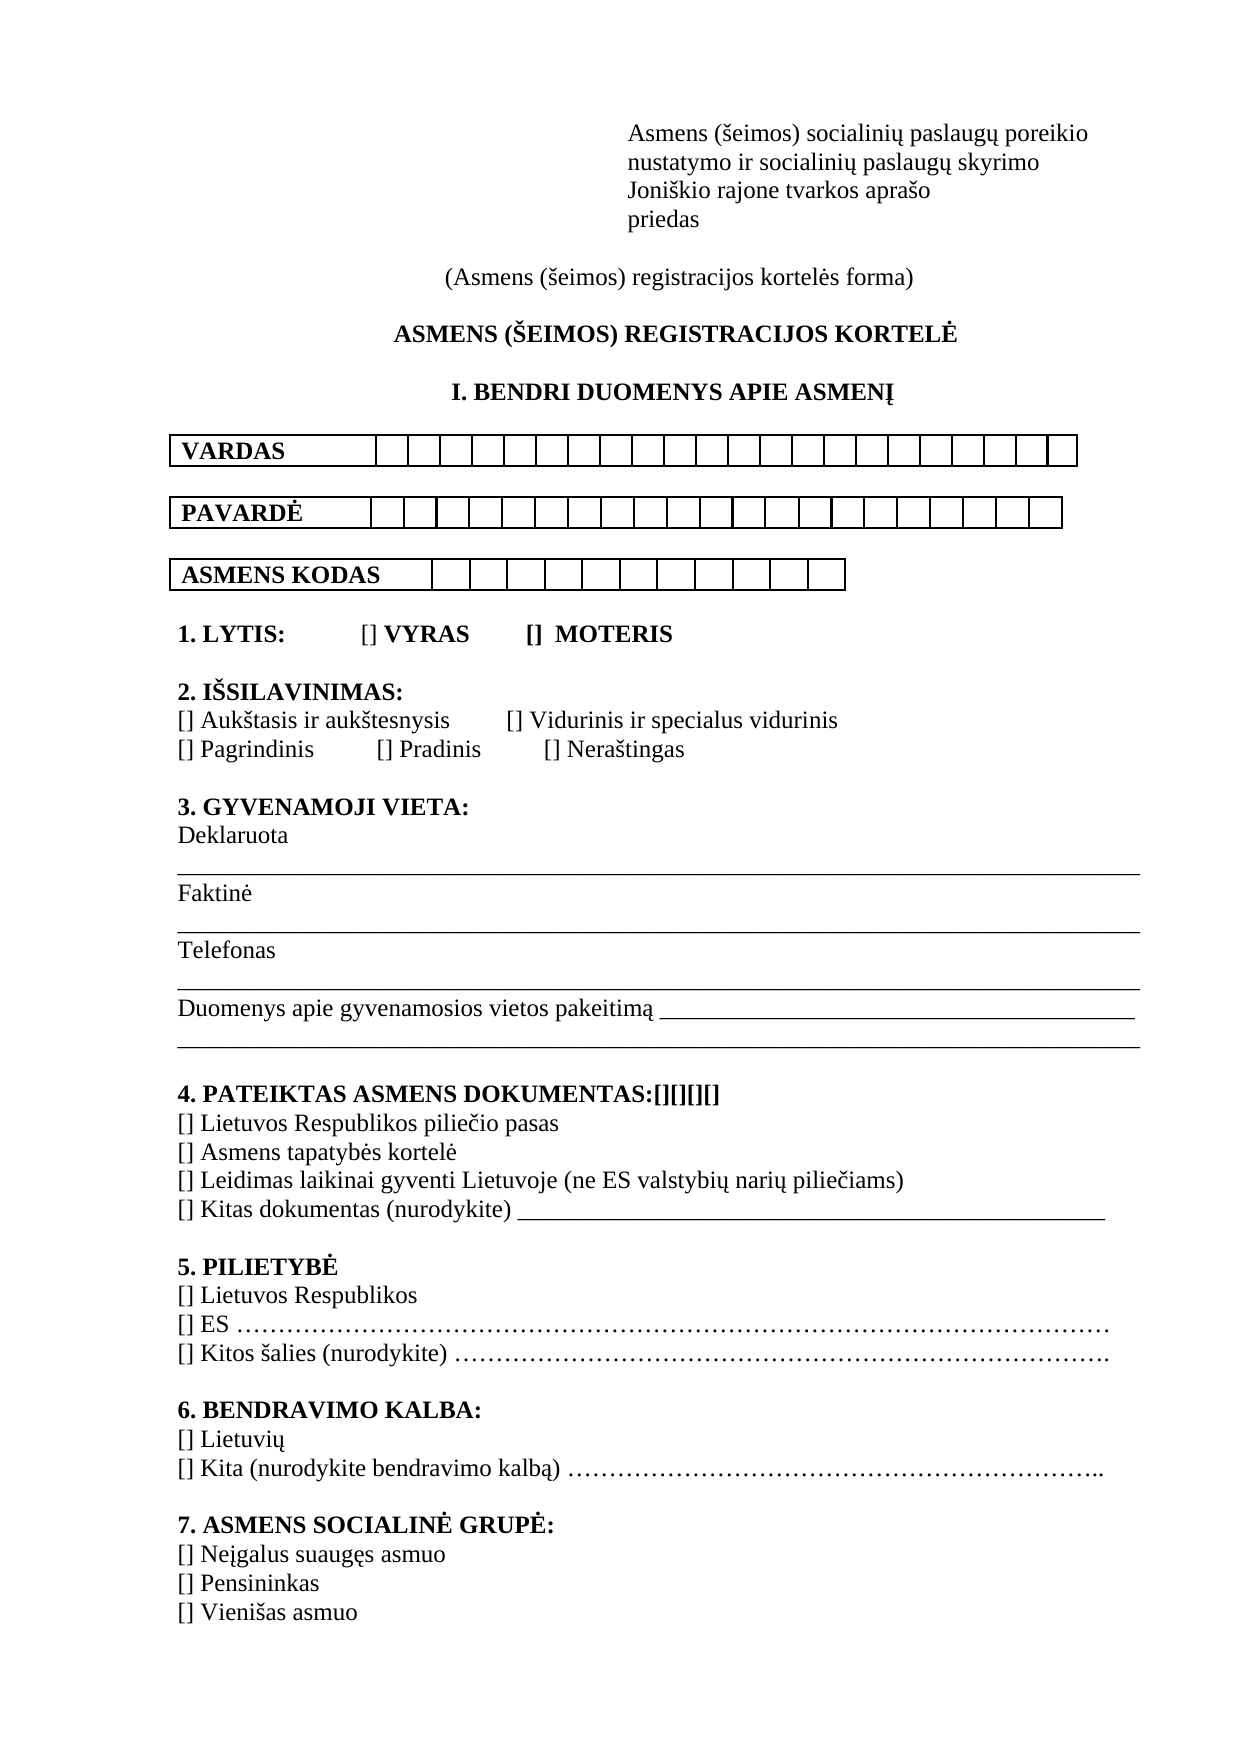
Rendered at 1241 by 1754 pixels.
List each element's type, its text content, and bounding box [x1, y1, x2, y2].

table_header [569, 436, 599, 465]
table_header [635, 498, 666, 527]
table_header [833, 498, 863, 527]
table_header [602, 498, 633, 527]
text Telefonas _____________________________________________________________________________ [177, 936, 1181, 993]
text _____________________________________________________________________________ [177, 1022, 1181, 1051]
text [] Lietuvių [177, 1424, 1181, 1453]
table_header [658, 560, 694, 588]
text [] Neįgalus suaugęs asmuo [177, 1539, 1181, 1568]
text [] Pagrindinis [] Pradinis [] Neraštingas [177, 734, 1181, 763]
table_header [964, 498, 995, 527]
table_header [889, 436, 919, 465]
text [] Lietuvos Respublikos [177, 1281, 1181, 1309]
text ASMENS (ŠEIMOS) REGISTRACIJOS KORTELĖ [177, 319, 1181, 348]
table_header [734, 560, 769, 588]
table_header [921, 436, 951, 465]
table_header [898, 498, 929, 527]
table_header [471, 560, 506, 588]
text [] Kitos šalies (nurodykite) ……………………………………………………………………. [177, 1338, 1181, 1367]
table_header [633, 436, 663, 465]
table_header [601, 436, 631, 465]
table_header [985, 436, 1015, 465]
text [] ES …………………………………………………………………………………………… [177, 1309, 1181, 1338]
table_header [771, 560, 807, 588]
table_header [503, 498, 534, 527]
table_header VARDAS [171, 436, 375, 465]
text 3. Gyvenamoji vieta: [177, 792, 1181, 821]
table_header [668, 498, 699, 527]
table_header [438, 498, 468, 527]
text priedas [627, 204, 1181, 233]
table_header PAVARDĖ [171, 498, 370, 527]
table_header [508, 560, 544, 588]
text [] Asmens tapatybės kortelė [177, 1137, 1181, 1166]
table_header [1049, 436, 1076, 465]
text [] Lietuvos Respublikos piliečio pasas [177, 1108, 1181, 1137]
table_header [793, 436, 823, 465]
table_header [696, 560, 732, 588]
text 1. Lytis: [] Vyras [] Moteris [177, 619, 1181, 648]
text [] Aukštasis ir aukštesnysis [] Vidurinis ir specialus vidurinis [177, 706, 1181, 734]
table_header [470, 498, 501, 527]
table_header [953, 436, 983, 465]
table_header [865, 498, 896, 527]
table_header [569, 498, 600, 527]
text 5. Pilietybė [177, 1252, 1181, 1281]
table_header [537, 436, 567, 465]
text Deklaruota _____________________________________________________________________________ [177, 821, 1181, 878]
table_header [697, 436, 727, 465]
table_header [761, 436, 791, 465]
text [] Vienišas asmuo [177, 1597, 1181, 1626]
table_header [405, 498, 435, 527]
table_header [409, 436, 439, 465]
table_header [372, 498, 403, 527]
table_header [473, 436, 503, 465]
table_header [997, 498, 1028, 527]
table_header [665, 436, 695, 465]
table_header [621, 560, 656, 588]
table_header [800, 498, 830, 527]
text Joniškio rajone tvarkos aprašo [627, 176, 1181, 204]
table_header [377, 436, 407, 465]
text 4. Pateiktas asmens dokumentas:[][][][] [177, 1079, 1181, 1108]
table_header [441, 436, 471, 465]
text 2. Išsilavinimas: [177, 677, 1181, 706]
table_header [583, 560, 619, 588]
table_header [857, 436, 887, 465]
text (Asmens (šeimos) registracijos kortelės forma) [177, 262, 1181, 291]
table_header [809, 560, 844, 588]
table_header [766, 498, 798, 527]
text nustatymo ir socialinių paslaugų skyrimo [627, 147, 1181, 176]
text [] Kita (nurodykite bendravimo kalbą) ……………………………………………………….. [177, 1453, 1181, 1482]
text [] Pensininkas [177, 1568, 1181, 1597]
table_header [536, 498, 567, 527]
table_header [1030, 498, 1061, 527]
table_header [734, 498, 764, 527]
table_header [729, 436, 759, 465]
table_header [433, 560, 469, 588]
table_header ASMENS KODAS [171, 560, 431, 588]
text [] Leidimas laikinai gyventi Lietuvoje (ne ES valstybių narių piliečiams) [177, 1166, 1181, 1194]
text [] Kitas dokumentas (nurodykite) _______________________________________________ [177, 1194, 1181, 1223]
text Duomenys apie gyvenamosios vietos pakeitimą ______________________________________ [177, 993, 1181, 1022]
table_header [825, 436, 855, 465]
text 7. Asmens socialinė grupė: [177, 1511, 1181, 1539]
text 6. Bendravimo kalba: [177, 1396, 1181, 1424]
text Asmens (šeimos) socialinių paslaugų poreikio [627, 118, 1181, 147]
table_header [505, 436, 535, 465]
table_header [1017, 436, 1046, 465]
text I. BENDRI DUOMENYS APIE ASMENĮ [177, 377, 1181, 406]
table_header [546, 560, 581, 588]
table_header [701, 498, 731, 527]
table_header [931, 498, 962, 527]
text Faktinė _____________________________________________________________________________ [177, 878, 1181, 936]
